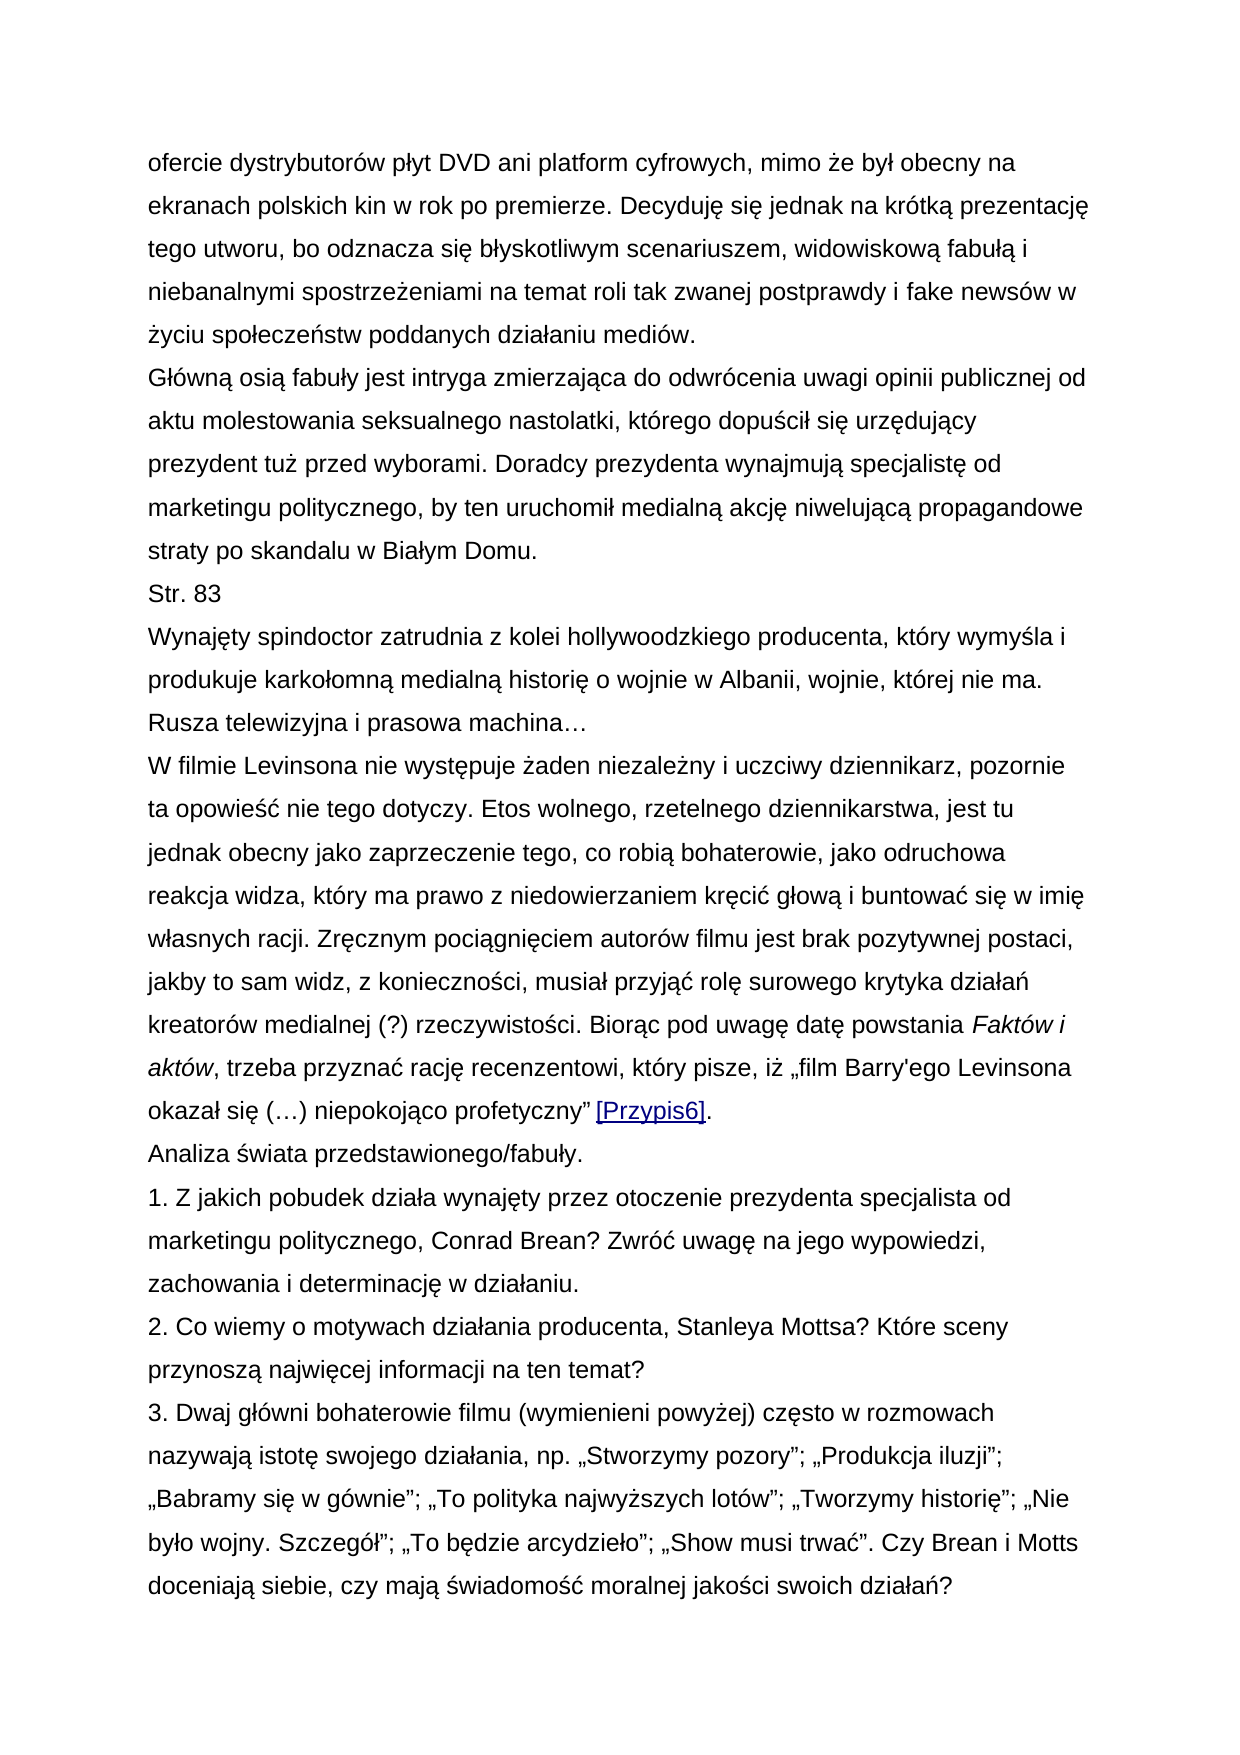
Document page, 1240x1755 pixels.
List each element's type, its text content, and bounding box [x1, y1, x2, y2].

text 2. Co wiemy o motywach działania producenta, Stanleya Mottsa? Które sceny przynoszą najwięcej informacji na ten temat? [148, 1312, 1092, 1384]
text W filmie Levinsona nie występuje żaden niezależny i uczciwy dziennikarz, pozornie ta opowieść nie tego dotyczy. Etos wolnego, rzetelnego dziennikarstwa, jest tu jednak obecny jako zaprzeczenie tego, co robią bohaterowie, jako odruchowa reakcja widza, który ma prawo z niedowierzaniem kręcić głową i buntować się w imię własnych racji. Zręcznym pociągnięciem autorów filmu jest brak pozytywnej postaci, jakby to sam widz, z konieczności, musiał przyjąć rolę surowego krytyka działań kreatorów medialnej (?) rzeczywistości. Biorąc pod uwagę datę powstania Faktów i aktów, trzeba przyznać rację recenzentowi, który pisze, iż „film Barry'ego Levinsona okazał się (…) niepokojąco profetyczny” [Przypis6]. [148, 751, 1092, 1125]
text ofercie dystrybutorów płyt DVD ani platform cyfrowych, mimo że był obecny na ekranach polskich kin w rok po premierze. Decyduję się jednak na krótką prezentację tego utworu, bo odznacza się błyskotliwym scenariuszem, widowiskową fabułą i niebanalnymi spostrzeżeniami na temat roli tak zwanej postprawdy i fake newsów w życiu społeczeństw poddanych działaniu mediów. [148, 148, 1092, 349]
text Wynajęty spindoctor zatrudnia z kolei hollywoodzkiego producenta, który wymyśla i produkuje karkołomną medialną historię o wojnie w Albanii, wojnie, której nie ma. Rusza telewizyjna i prasowa machina… [148, 622, 1092, 737]
text Str. 83 [148, 579, 1092, 608]
text Główną osią fabuły jest intryga zmierzająca do odwrócenia uwagi opinii publicznej od aktu molestowania seksualnego nastolatki, którego dopuścił się urzędujący prezydent tuż przed wyborami. Doradcy prezydenta wynajmują specjalistę od marketingu politycznego, by ten uruchomił medialną akcję niwelującą propagandowe straty po skandalu w Białym Domu. [148, 363, 1092, 564]
text Analiza świata przedstawionego/fabuły. [148, 1139, 1092, 1168]
text 3. Dwaj główni bohaterowie filmu (wymienieni powyżej) często w rozmowach nazywają istotę swojego działania, np. „Stworzymy pozory”; „Produkcja iluzji”; „Babramy się w gównie”; „To polityka najwyższych lotów”; „Tworzymy historię”; „Nie było wojny. Szczegół”; „To będzie arcydzieło”; „Show musi trwać”. Czy Brean i Motts doceniają siebie, czy mają świadomość moralnej jakości swoich działań? [148, 1398, 1092, 1599]
text 1. Z jakich pobudek działa wynajęty przez otoczenie prezydenta specjalista od marketingu politycznego, Conrad Brean? Zwróć uwagę na jego wypowiedzi, zachowania i determinację w działaniu. [148, 1183, 1092, 1298]
